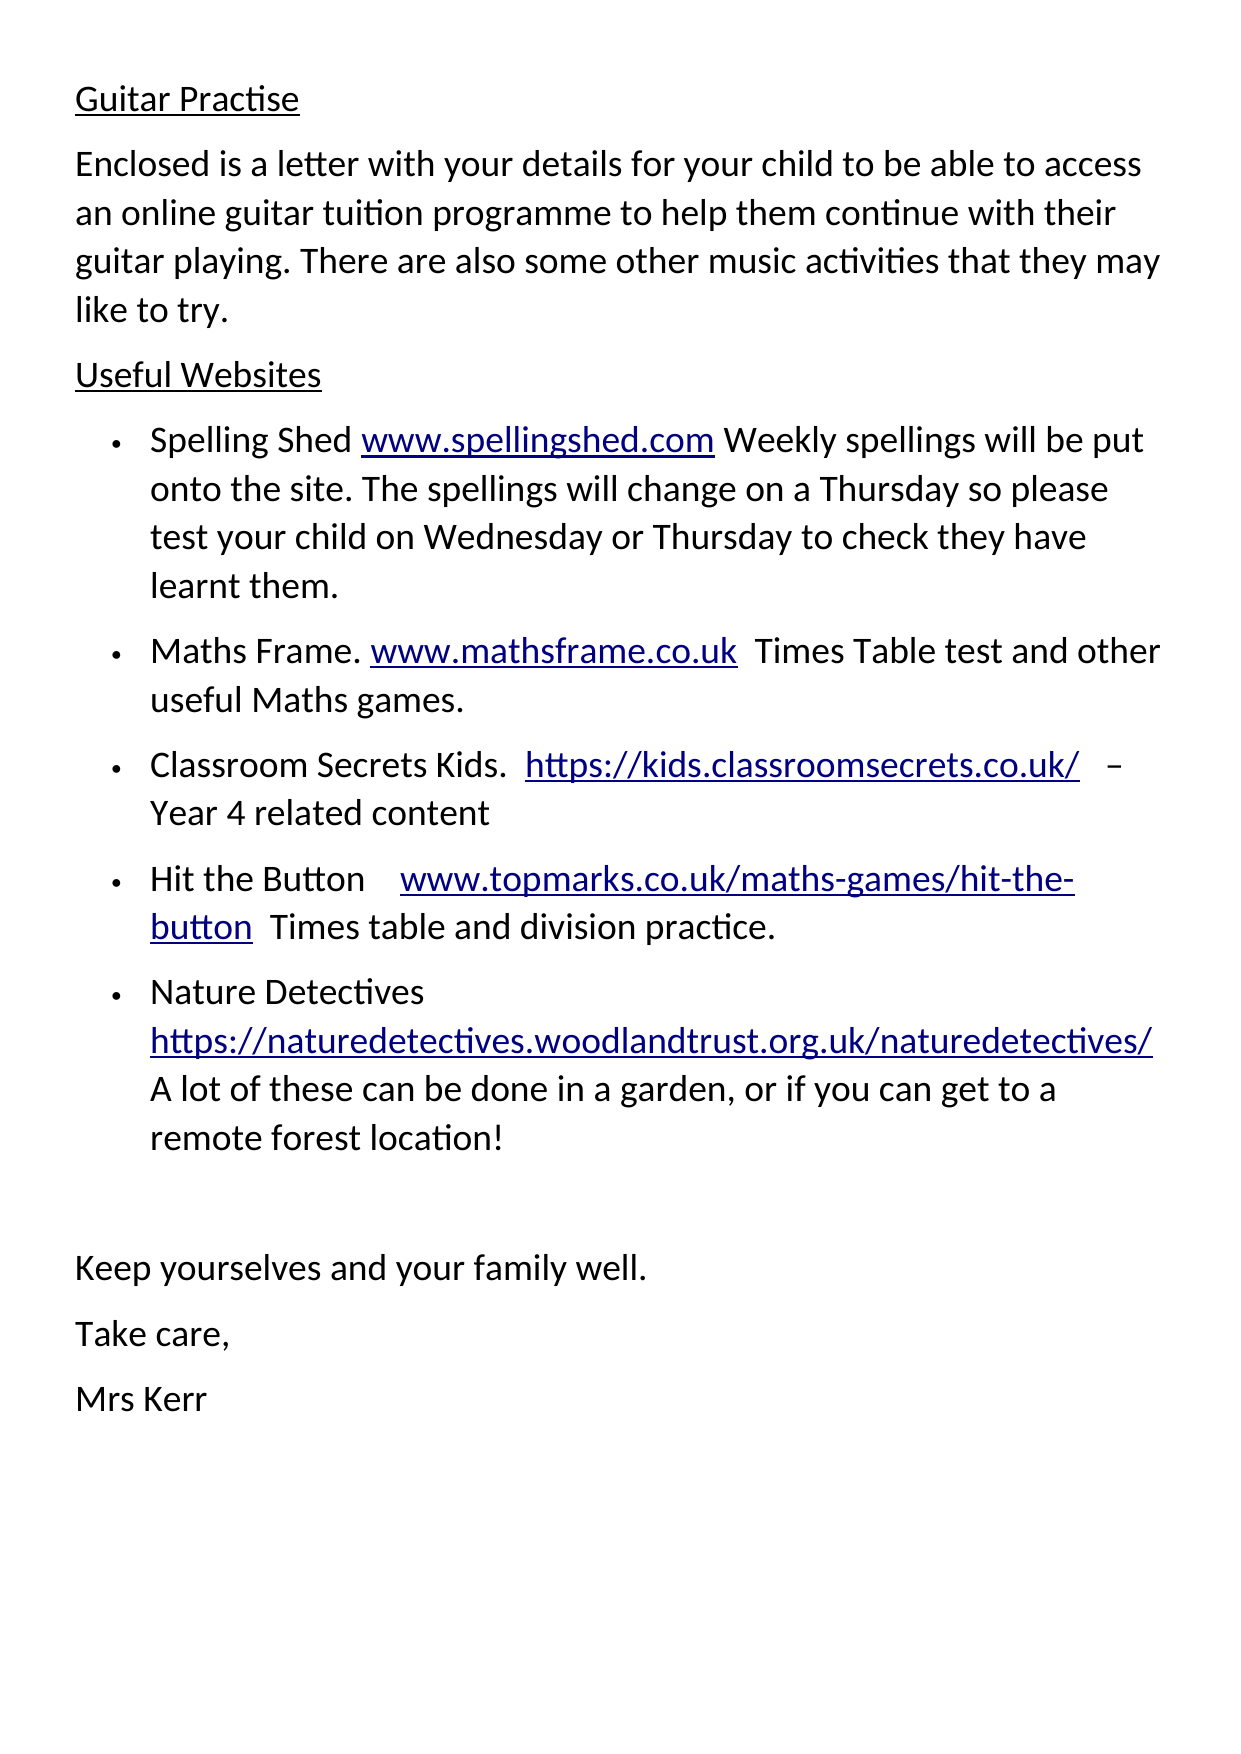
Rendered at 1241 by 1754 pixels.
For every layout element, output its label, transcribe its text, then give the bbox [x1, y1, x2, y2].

text Useful Websites [75, 351, 1165, 397]
list Maths Frame. www.mathsframe.co.uk Times Table test and other useful Maths games. [112, 627, 1165, 721]
text Mrs Kerr [75, 1375, 1165, 1421]
list Nature Detectives https://naturedetectives.woodlandtrust.org.uk/naturedetectives/ A lot of these can be done in a garden, or if you can get to a remote forest location! [112, 968, 1165, 1160]
list Hit the Button www.topmarks.co.uk/maths-games/hit-the-button Times table and division practice. [112, 854, 1165, 949]
list Classroom Secrets Kids. https://kids.classroomsecrets.co.uk/ – Year 4 related content [112, 741, 1165, 835]
text Guitar Practise [75, 75, 1165, 121]
text Keep yourselves and your family well. [75, 1244, 1165, 1290]
text Take care, [75, 1309, 1165, 1355]
list Spelling Shed www.spellingshed.com Weekly spellings will be put onto the site. The spellings will change on a Thursday so please test your child on Wednesday or Thursday to check they have learnt them. [112, 416, 1165, 608]
text Enclosed is a letter with your details for your child to be able to access an online guitar tuition programme to help them continue with their guitar playing. There are also some other music activities that they may like to try. [75, 140, 1165, 332]
